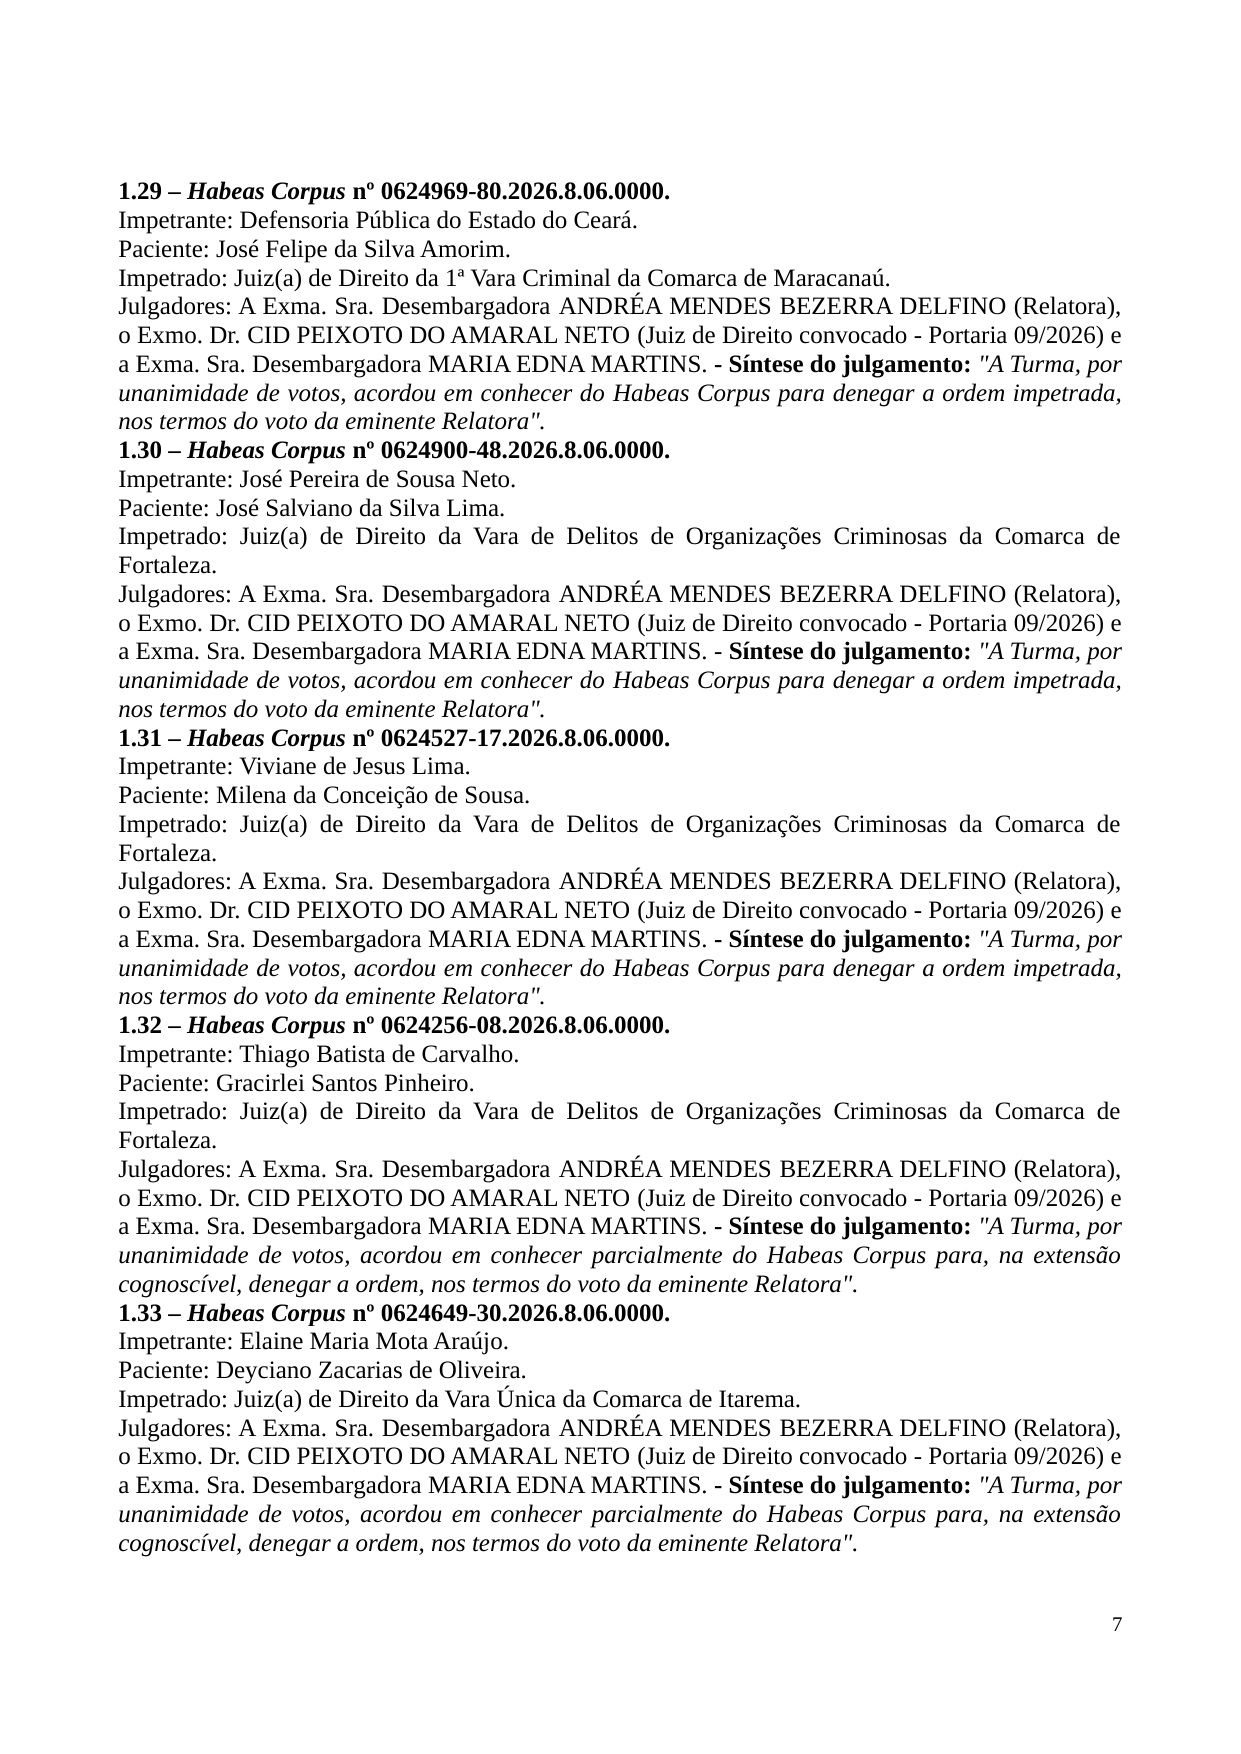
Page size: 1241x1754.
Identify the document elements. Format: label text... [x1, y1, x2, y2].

text Julgadores: A Exma. Sra. Desembargadora ANDRÉA MENDES BEZERRA DELFINO (Relatora), o Exmo. Dr. CID PEIXOTO DO AMARAL NETO (Juiz de Direito convocado - Portaria 09/2026) e a Exma. Sra. Desembargadora MARIA EDNA MARTINS. - Síntese do julgamento: "A Turma, por unanimidade de votos, acordou em conhecer do Habeas Corpus para denegar a ordem impetrada, nos termos do voto da eminente Relatora". [118, 291, 1122, 435]
text Julgadores: A Exma. Sra. Desembargadora ANDRÉA MENDES BEZERRA DELFINO (Relatora), o Exmo. Dr. CID PEIXOTO DO AMARAL NETO (Juiz de Direito convocado - Portaria 09/2026) e a Exma. Sra. Desembargadora MARIA EDNA MARTINS. - Síntese do julgamento: "A Turma, por unanimidade de votos, acordou em conhecer parcialmente do Habeas Corpus para, na extensão cognoscível, denegar a ordem, nos termos do voto da eminente Relatora". [118, 1154, 1122, 1298]
text 1.31 – Habeas Corpus nº 0624527-17.2026.8.06.0000. [118, 723, 1122, 751]
text Impetrante: Viviane de Jesus Lima. [118, 751, 1122, 780]
text Impetrante: Thiago Batista de Carvalho. [118, 1039, 1122, 1068]
text 1.33 – Habeas Corpus nº 0624649-30.2026.8.06.0000. [118, 1298, 1122, 1326]
text Impetrado: Juiz(a) de Direito da Vara de Delitos de Organizações Criminosas da Comarca de Fortaleza. [118, 1096, 1122, 1154]
text 1.29 – Habeas Corpus nº 0624969-80.2026.8.06.0000. [118, 176, 1122, 205]
text Impetrante: Defensoria Pública do Estado do Ceará. [118, 205, 1122, 234]
text Paciente: José Salviano da Silva Lima. [118, 493, 1122, 521]
text Impetrante: Elaine Maria Mota Araújo. [118, 1326, 1122, 1355]
text Paciente: Milena da Conceição de Sousa. [118, 780, 1122, 809]
text Paciente: Gracirlei Santos Pinheiro. [118, 1068, 1122, 1096]
text Impetrado: Juiz(a) de Direito da Vara de Delitos de Organizações Criminosas da Comarca de Fortaleza. [118, 809, 1122, 866]
text Impetrante: José Pereira de Sousa Neto. [118, 464, 1122, 493]
text Impetrado: Juiz(a) de Direito da Vara de Delitos de Organizações Criminosas da Comarca de Fortaleza. [118, 521, 1122, 579]
text Julgadores: A Exma. Sra. Desembargadora ANDRÉA MENDES BEZERRA DELFINO (Relatora), o Exmo. Dr. CID PEIXOTO DO AMARAL NETO (Juiz de Direito convocado - Portaria 09/2026) e a Exma. Sra. Desembargadora MARIA EDNA MARTINS. - Síntese do julgamento: "A Turma, por unanimidade de votos, acordou em conhecer parcialmente do Habeas Corpus para, na extensão cognoscível, denegar a ordem, nos termos do voto da eminente Relatora". [118, 1413, 1122, 1556]
text Julgadores: A Exma. Sra. Desembargadora ANDRÉA MENDES BEZERRA DELFINO (Relatora), o Exmo. Dr. CID PEIXOTO DO AMARAL NETO (Juiz de Direito convocado - Portaria 09/2026) e a Exma. Sra. Desembargadora MARIA EDNA MARTINS. - Síntese do julgamento: "A Turma, por unanimidade de votos, acordou em conhecer do Habeas Corpus para denegar a ordem impetrada, nos termos do voto da eminente Relatora". [118, 866, 1122, 1010]
text 1.30 – Habeas Corpus nº 0624900-48.2026.8.06.0000. [118, 435, 1122, 464]
text Paciente: Deyciano Zacarias de Oliveira. [118, 1355, 1122, 1384]
text Julgadores: A Exma. Sra. Desembargadora ANDRÉA MENDES BEZERRA DELFINO (Relatora), o Exmo. Dr. CID PEIXOTO DO AMARAL NETO (Juiz de Direito convocado - Portaria 09/2026) e a Exma. Sra. Desembargadora MARIA EDNA MARTINS. - Síntese do julgamento: "A Turma, por unanimidade de votos, acordou em conhecer do Habeas Corpus para denegar a ordem impetrada, nos termos do voto da eminente Relatora". [118, 579, 1122, 723]
text Impetrado: Juiz(a) de Direito da Vara Única da Comarca de Itarema. [118, 1384, 1122, 1413]
text Impetrado: Juiz(a) de Direito da 1ª Vara Criminal da Comarca de Maracanaú. [118, 263, 1122, 291]
text Paciente: José Felipe da Silva Amorim. [118, 234, 1122, 263]
text 1.32 – Habeas Corpus nº 0624256-08.2026.8.06.0000. [118, 1010, 1122, 1039]
